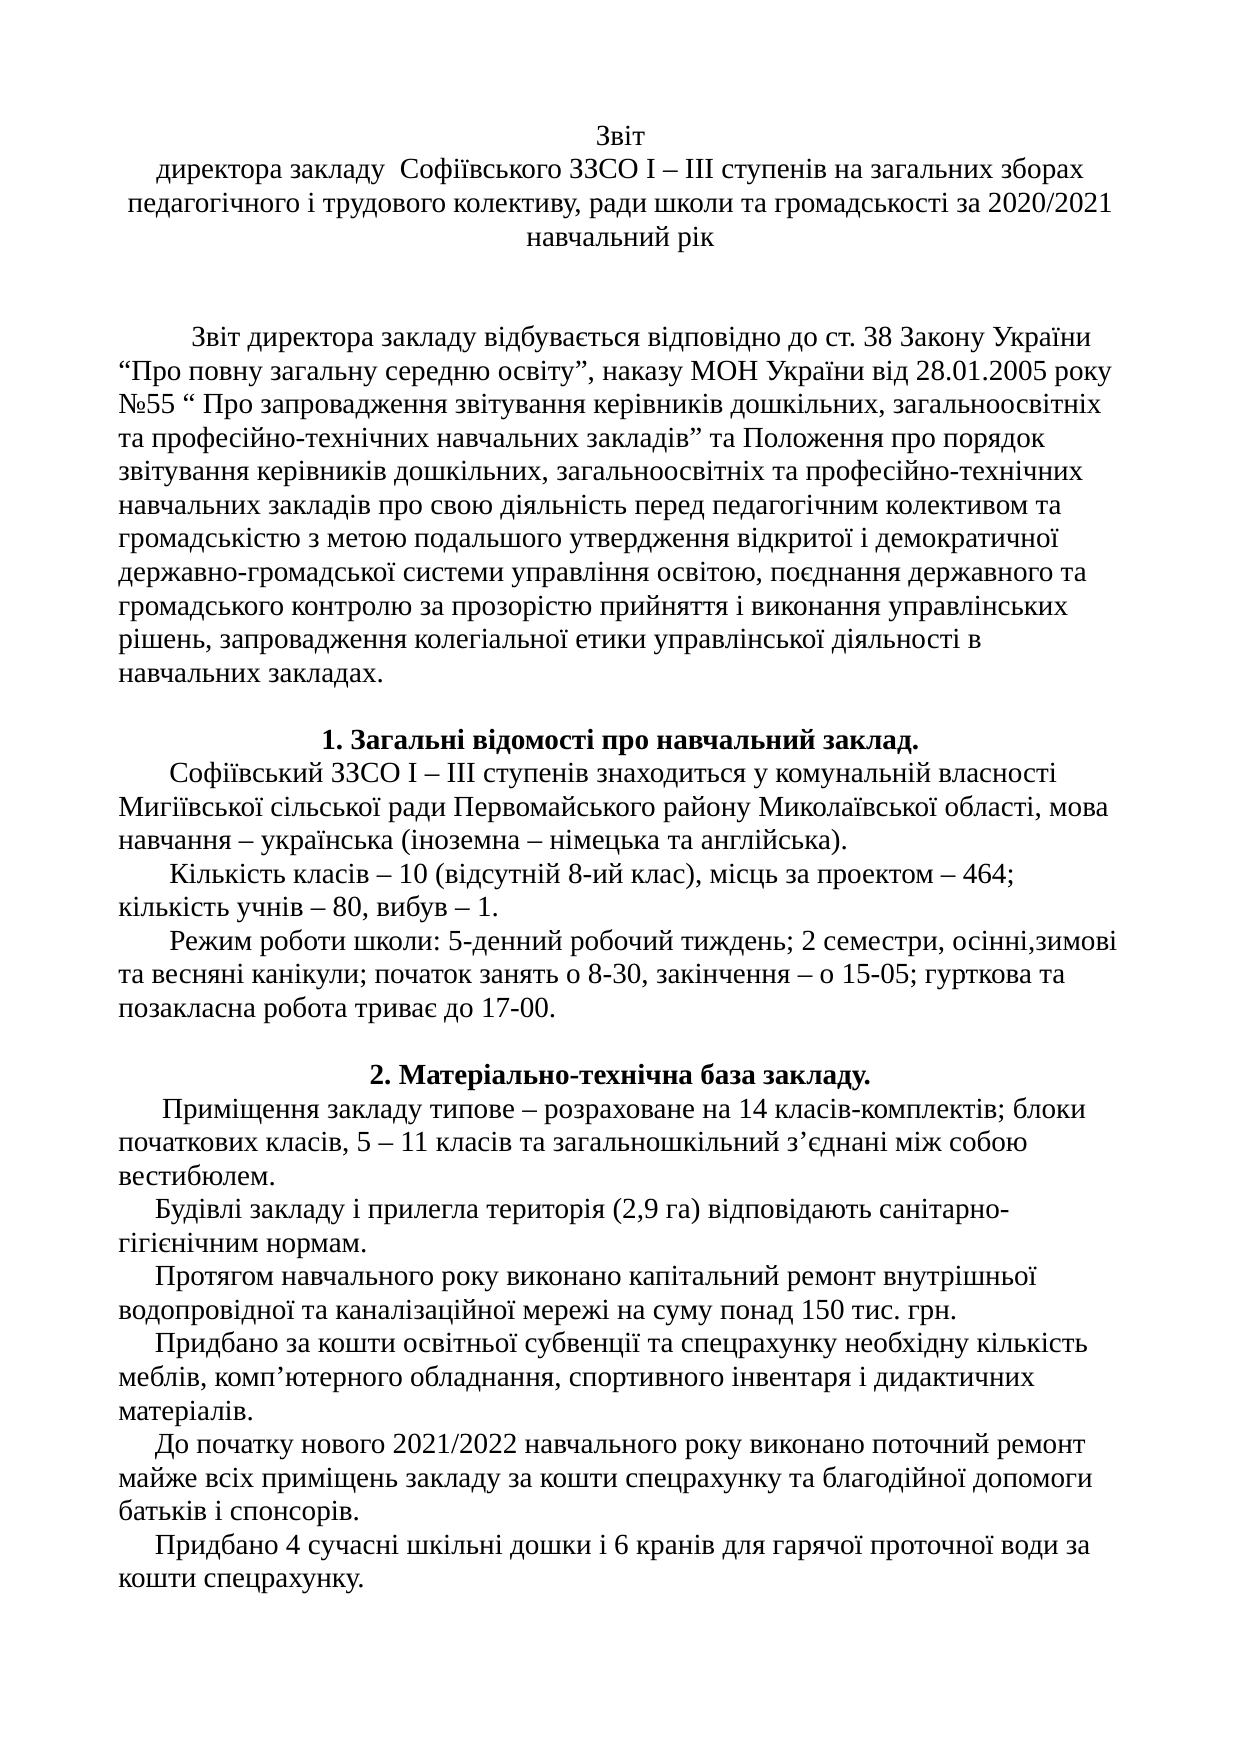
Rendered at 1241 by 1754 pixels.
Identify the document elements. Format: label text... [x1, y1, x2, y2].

text директора закладу Софіївського ЗЗСО І – ІІІ ступенів на загальних зборах педагогічного і трудового колективу, ради школи та громадськості за 2020/2021 навчальний рік [118, 152, 1122, 252]
text Кількість класів – 10 (відсутній 8-ий клас), місць за проектом – 464; кількість учнів – 80, вибув – 1. [118, 856, 1122, 923]
text До початку нового 2021/2022 навчального року виконано поточний ремонт майже всіх приміщень закладу за кошти спецрахунку та благодійної допомоги батьків і спонсорів. [118, 1426, 1122, 1527]
text Протягом навчального року виконано капітальний ремонт внутрішньої водопровідної та каналізаційної мережі на суму понад 150 тис. грн. [118, 1258, 1122, 1326]
text Режим роботи школи: 5-денний робочий тиждень; 2 семестри, осінні,зимові та весняні канікули; початок занять о 8-30, закінчення – о 15-05; гурткова та позакласна робота триває до 17-00. [118, 923, 1122, 1024]
text Софіївський ЗЗСО І – ІІІ ступенів знаходиться у комунальній власності Мигіївської сільської ради Первомайського району Миколаївської області, мова навчання – українська (іноземна – німецька та англійська). [118, 755, 1122, 856]
text 1. Загальні відомості про навчальний заклад. [118, 722, 1122, 755]
text Звіт директора закладу відбувається відповідно до ст. 38 Закону України “Про повну загальну середню освіту”, наказу МОН України від 28.01.2005 року №55 “ Про запровадження звітування керівників дошкільних, загальноосвітніх та професійно-технічних навчальних закладів” та Положення про порядок звітування керівників дошкільних, загальноосвітніх та професійно-технічних навчальних закладів про свою діяльність перед педагогічним колективом та громадськістю з метою подальшого утвердження відкритої і демократичної державно-громадської системи управління освітою, поєднання державного та громадського контролю за прозорістю прийняття і виконання управлінських рішень, запровадження колегіальної етики управлінської діяльності в навчальних закладах. [118, 319, 1122, 688]
text 2. Матеріально-технічна база закладу. [118, 1057, 1122, 1091]
text Приміщення закладу типове – розраховане на 14 класів-комплектів; блоки початкових класів, 5 – 11 класів та загальношкільний з’єднані між собою вестибюлем. [118, 1091, 1122, 1191]
text Звіт [118, 118, 1122, 152]
text Придбано за кошти освітньої субвенції та спецрахунку необхідну кількість меблів, комп’ютерного обладнання, спортивного інвентаря і дидактичних матеріалів. [118, 1326, 1122, 1426]
text Будівлі закладу і прилегла територія (2,9 га) відповідають санітарно-гігієнічним нормам. [118, 1191, 1122, 1258]
text Придбано 4 сучасні шкільні дошки і 6 кранів для гарячої проточної води за кошти спецрахунку. [118, 1527, 1122, 1594]
